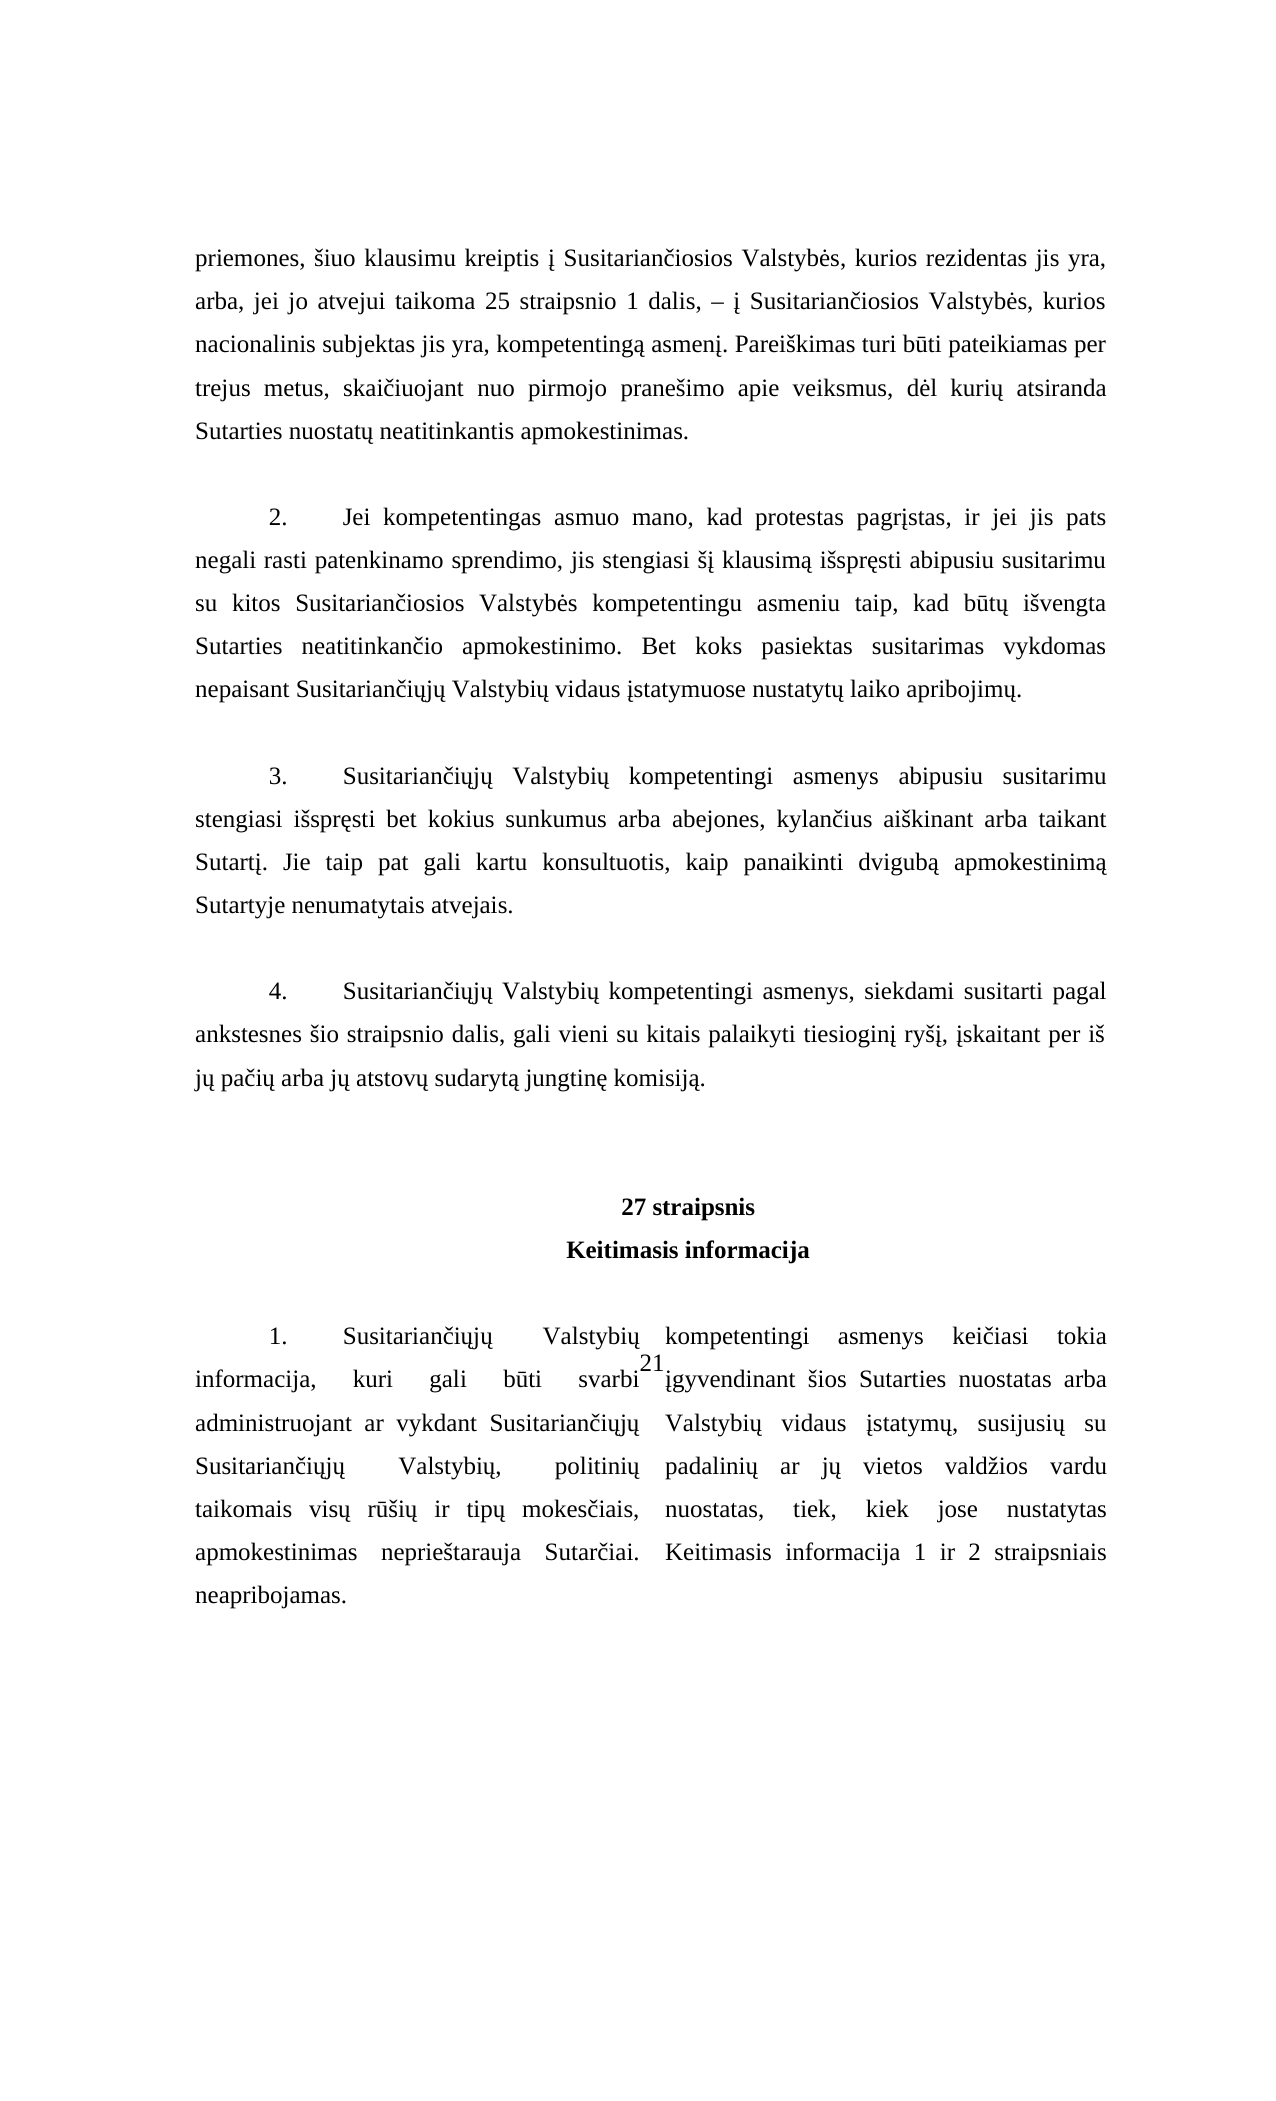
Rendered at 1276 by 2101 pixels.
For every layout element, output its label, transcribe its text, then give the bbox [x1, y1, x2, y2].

text 2. Jei kompetentingas asmuo mano, kad protestas pagrįstas, ir jei jis pats negali rasti patenkinamo sprendimo, jis stengiasi šį klausimą išspręsti abipusiu susitarimu su kitos Susitariančiosios Valstybės kompetentingu asmeniu taip, kad būtų išvengta Sutarties neatitinkančio apmokestinimo. Bet koks pasiektas susitarimas vykdomas nepaisant Susitariančiųjų Valstybių vidaus įstatymuose nustatytų laiko apribojimų. [195, 502, 1107, 703]
text Keitimasis informacija [195, 1235, 1107, 1264]
text 27 straipsnis [195, 1192, 1107, 1221]
text 1. Kai asmuo mano, kad dėl vienos arba abiejų Susitariančiųjų Valstybių veiksmų jis yra arba bus apmokestinamas nesilaikant šios Sutarties nuostatų, jis gali, neatsižvelgiant į tų Valstybių vidaus įstatymuose nustatytas teisės gynimo priemones, šiuo klausimu kreiptis į Susitariančiosios Valstybės, kurios rezidentas jis yra, arba, jei jo atvejui taikoma 25 straipsnio 1 dalis, – į Susitariančiosios Valstybės, kurios nacionalinis subjektas jis yra, kompetentingą asmenį. Pareiškimas turi būti pateikiamas per trejus metus, skaičiuojant nuo pirmojo pranešimo apie veiksmus, dėl kurių atsiranda Sutarties nuostatų neatitinkantis apmokestinimas. [195, 243, 1107, 444]
text 1. Susitariančiųjų Valstybių kompetentingi asmenys keičiasi tokia informacija, kuri gali būti svarbi įgyvendinant šios Sutarties nuostatas arba administruojant ar vykdant Susitariančiųjų Valstybių vidaus įstatymų, susijusių su Susitariančiųjų Valstybių, politinių padalinių ar jų vietos valdžios vardu taikomais visų rūšių ir tipų mokesčiais, nuostatas, tiek, kiek jose nustatytas apmokestinimas neprieštarauja Sutarčiai. Keitimasis informacija 1 ir 2 straipsniais neapribojamas. [195, 1321, 1107, 1609]
text 3. Susitariančiųjų Valstybių kompetentingi asmenys abipusiu susitarimu stengiasi išspręsti bet kokius sunkumus arba abejones, kylančius aiškinant arba taikant Sutartį. Jie taip pat gali kartu konsultuotis, kaip panaikinti dvigubą apmokestinimą Sutartyje nenumatytais atvejais. [195, 761, 1107, 919]
text 4. Susitariančiųjų Valstybių kompetentingi asmenys, siekdami susitarti pagal ankstesnes šio straipsnio dalis, gali vieni su kitais palaikyti tiesioginį ryšį, įskaitant per iš jų pačių arba jų atstovų sudarytą jungtinę komisiją. [195, 976, 1107, 1091]
